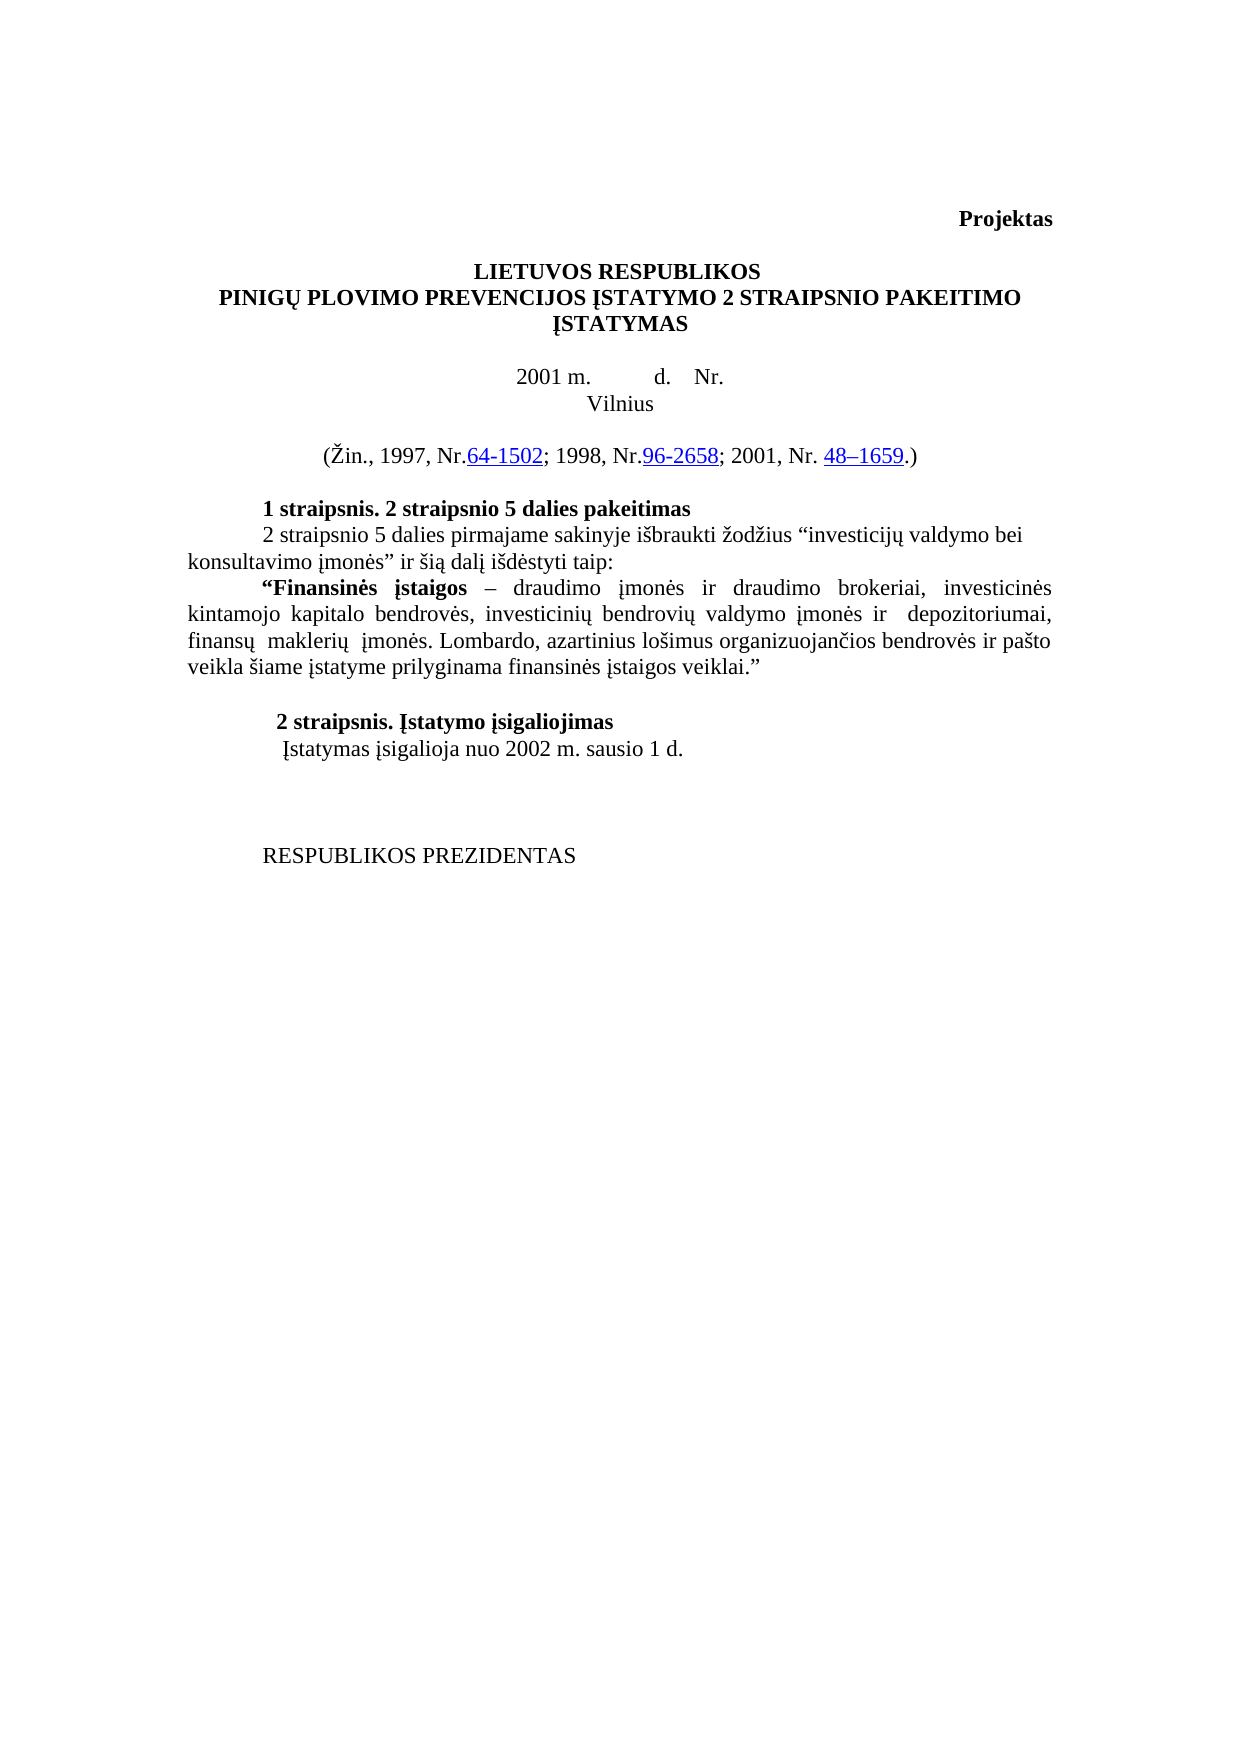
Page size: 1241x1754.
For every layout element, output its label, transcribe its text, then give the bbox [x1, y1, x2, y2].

text 1 straipsnis. 2 straipsnio 5 dalies pakeitimas [187, 495, 1053, 521]
text 2 straipsnis. Įstatymo įsigaliojimas [187, 708, 1053, 734]
text “Finansinės įstaigos – draudimo įmonės ir draudimo brokeriai, investicinės kintamojo kapitalo bendrovės, investicinių bendrovių valdymo įmonės ir depozitoriumai, finansų maklerių įmonės. Lombardo, azartinius lošimus organizuojančios bendrovės ir pašto veikla šiame įstatyme prilyginama finansinės įstaigos veiklai.” [187, 574, 1053, 679]
text Projektas [187, 205, 1053, 231]
text Vilnius [187, 389, 1053, 416]
text 2 straipsnio 5 dalies pirmajame sakinyje išbraukti žodžius “investicijų valdymo bei konsultavimo įmonės” ir šią dalį išdėstyti taip: [187, 521, 1053, 574]
text ĮSTATYMAS [187, 311, 1053, 337]
text PINIGŲ PLOVIMO PREVENCIJOS ĮSTATYMO 2 STRAIPSNIO PAKEITIMO [187, 284, 1053, 311]
text 2001 m. d. Nr. [187, 363, 1053, 389]
text Įstatymas įsigalioja nuo 2002 m. sausio 1 d. [187, 734, 1053, 761]
text LIETUVOS RESPUBLIKOS [187, 258, 1053, 284]
text (Žin., 1997, Nr.64-1502; 1998, Nr.96-2658; 2001, Nr. 48–1659.) [187, 442, 1053, 469]
text RESPUBLIKOS PREZIDENTAS [187, 842, 1053, 869]
